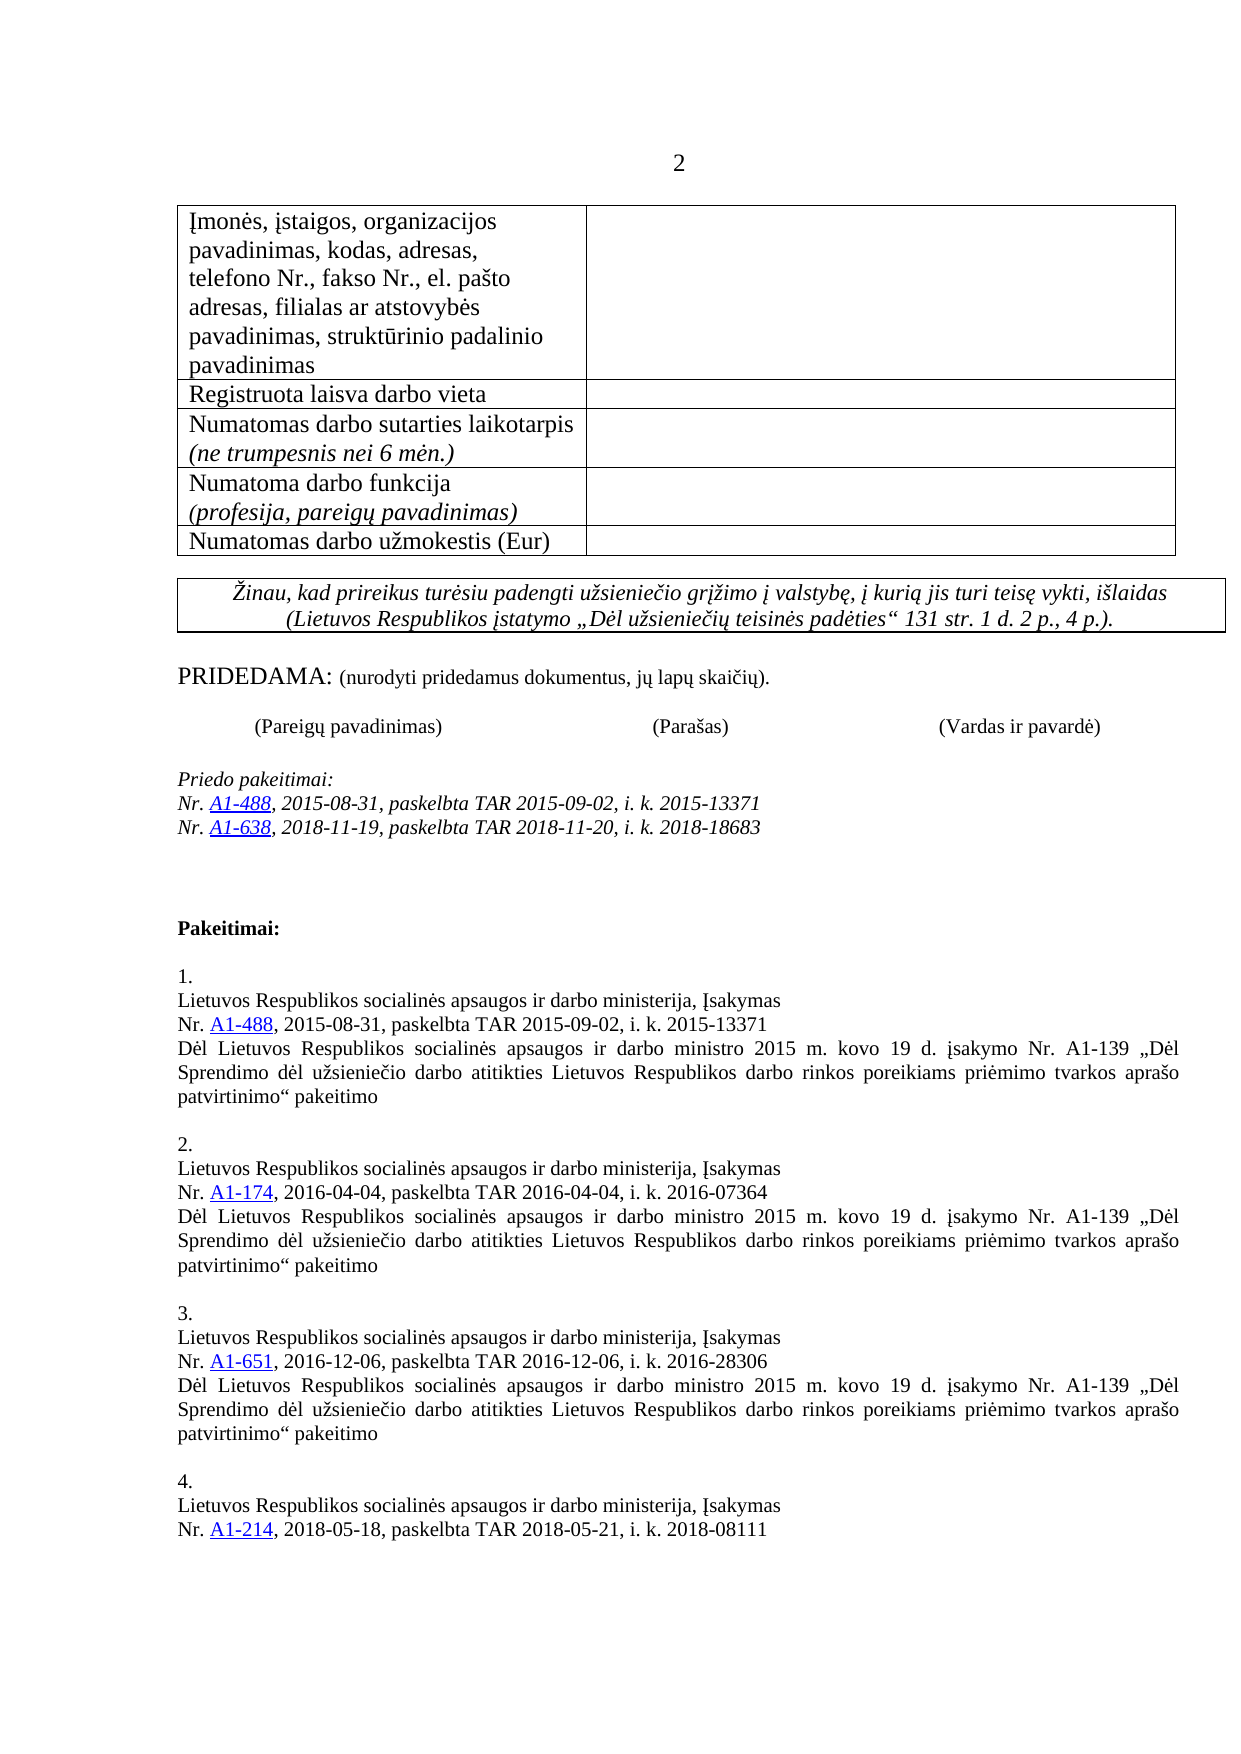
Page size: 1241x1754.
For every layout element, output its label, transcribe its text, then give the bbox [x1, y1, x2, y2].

text Nr. A1-174, 2016-04-04, paskelbta TAR 2016-04-04, i. k. 2016-07364 [177, 1180, 1181, 1204]
text Nr. A1-214, 2018-05-18, paskelbta TAR 2018-05-21, i. k. 2018-08111 [177, 1517, 1181, 1541]
text 4. [177, 1469, 1181, 1493]
table_cell Numatomas darbo užmokestis (Eur) [178, 526, 586, 555]
table_header Žinau, kad prireikus turėsiu padengti užsieniečio grįžimo į valstybę, į kurią jis turi teisę vykti, išlaidas (Lietuvos Respublikos įstatymo „Dėl užsieniečių teisinės padėties“ 131 str. 1 d. 2 p., 4 p.). [178, 579, 1225, 631]
text Lietuvos Respublikos socialinės apsaugos ir darbo ministerija, Įsakymas [177, 1325, 1181, 1349]
text Dėl Lietuvos Respublikos socialinės apsaugos ir darbo ministro 2015 m. kovo 19 d. įsakymo Nr. A1-139 „Dėl Sprendimo dėl užsieniečio darbo atitikties Lietuvos Respublikos darbo rinkos poreikiams priėmimo tvarkos aprašo patvirtinimo“ pakeitimo [177, 1373, 1181, 1445]
table_cell Numatomas darbo sutarties laikotarpis (ne trumpesnis nei 6 mėn.) [178, 409, 586, 467]
text 3. [177, 1301, 1181, 1325]
table_header (Parašas) [519, 714, 861, 738]
text Nr. A1-488, 2015-08-31, paskelbta TAR 2015-09-02, i. k. 2015-13371 [177, 1012, 1181, 1036]
table_cell Įmonės, įstaigos, organizacijos pavadinimas, kodas, adresas, telefono Nr., fakso Nr., el. pašto adresas, filialas ar atstovybės pavadinimas, struktūrinio padalinio pavadinimas [178, 206, 586, 378]
text Lietuvos Respublikos socialinės apsaugos ir darbo ministerija, Įsakymas [177, 1493, 1181, 1517]
text 2. [177, 1132, 1181, 1156]
text Pakeitimai: [177, 916, 1181, 940]
table_cell Numatoma darbo funkcija (profesija, pareigų pavadinimas) [178, 468, 586, 525]
table_cell Registruota laisva darbo vieta [178, 380, 586, 408]
table_cell [587, 380, 1175, 408]
text Priedo pakeitimai: [177, 767, 1181, 791]
text Nr. A1-638, 2018-11-19, paskelbta TAR 2018-11-20, i. k. 2018-18683 [177, 815, 1181, 839]
table_cell [587, 526, 1175, 555]
text Dėl Lietuvos Respublikos socialinės apsaugos ir darbo ministro 2015 m. kovo 19 d. įsakymo Nr. A1-139 „Dėl Sprendimo dėl užsieniečio darbo atitikties Lietuvos Respublikos darbo rinkos poreikiams priėmimo tvarkos aprašo patvirtinimo“ pakeitimo [177, 1036, 1181, 1108]
table_cell [587, 409, 1175, 467]
table_cell [587, 206, 1175, 378]
table_cell [587, 468, 1175, 525]
table_header (Vardas ir pavardė) [861, 714, 1178, 738]
text PRIDEDAMA: (nurodyti pridedamus dokumentus, jų lapų skaičių). [177, 661, 1181, 690]
text Lietuvos Respublikos socialinės apsaugos ir darbo ministerija, Įsakymas [177, 988, 1181, 1012]
text Nr. A1-488, 2015-08-31, paskelbta TAR 2015-09-02, i. k. 2015-13371 [177, 791, 1181, 815]
text Dėl Lietuvos Respublikos socialinės apsaugos ir darbo ministro 2015 m. kovo 19 d. įsakymo Nr. A1-139 „Dėl Sprendimo dėl užsieniečio darbo atitikties Lietuvos Respublikos darbo rinkos poreikiams priėmimo tvarkos aprašo patvirtinimo“ pakeitimo [177, 1204, 1181, 1277]
table_header (Pareigų pavadinimas) [177, 714, 519, 738]
text 1. [177, 964, 1181, 988]
text Lietuvos Respublikos socialinės apsaugos ir darbo ministerija, Įsakymas [177, 1156, 1181, 1180]
text Nr. A1-651, 2016-12-06, paskelbta TAR 2016-12-06, i. k. 2016-28306 [177, 1349, 1181, 1373]
